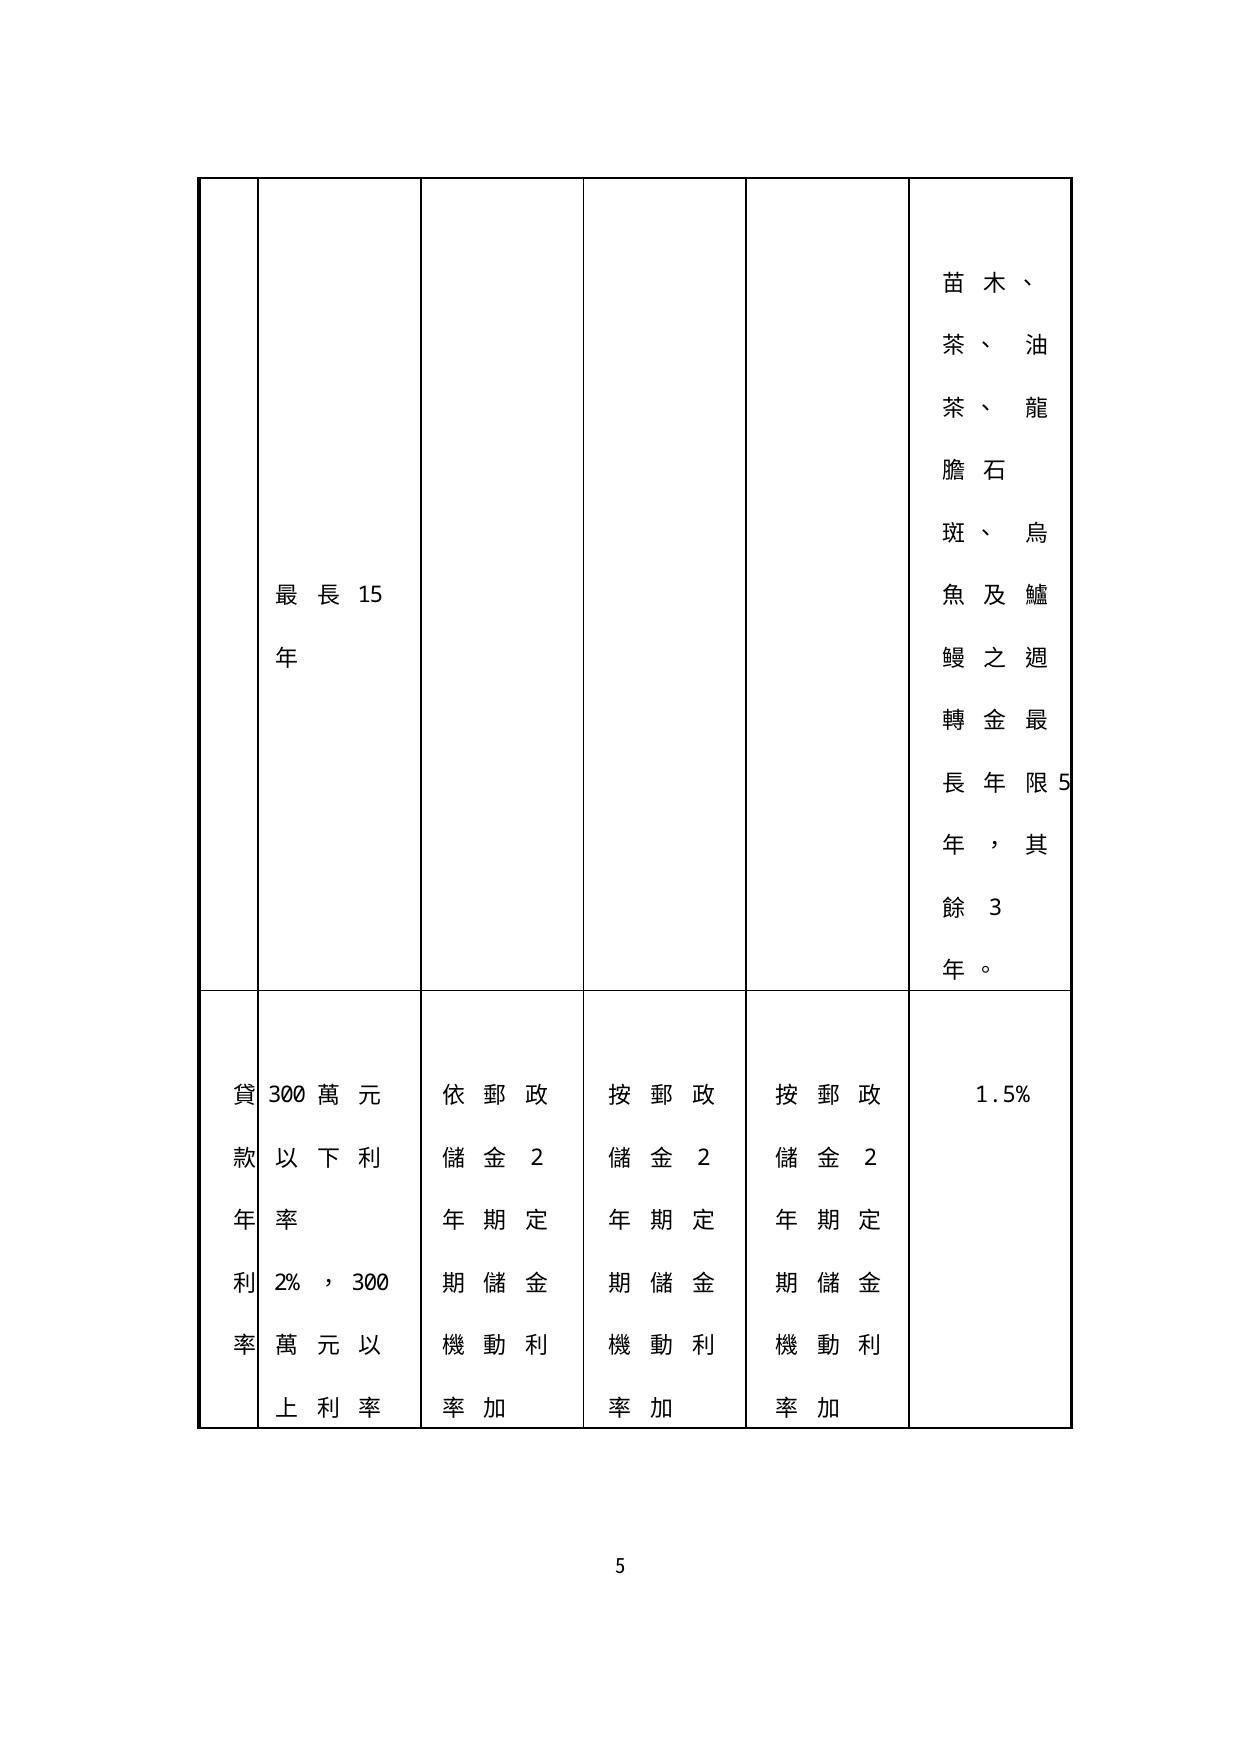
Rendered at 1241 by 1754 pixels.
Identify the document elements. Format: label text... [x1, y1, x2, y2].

table_cell [422, 179, 583, 990]
table_cell 按郵政儲金2年期定期儲金機動利率加 [747, 991, 908, 1427]
table_cell [747, 179, 908, 990]
table_cell 按郵政儲金2年期定期儲金機動利率加 [584, 991, 745, 1427]
table_cell [584, 179, 745, 990]
table_cell [201, 179, 257, 990]
table_cell 300萬元以下利率2%，300萬元以上利率 [259, 991, 420, 1427]
table_cell 貸款年利率 [201, 991, 257, 1427]
table_cell 1.5% [910, 991, 1070, 1427]
table_cell 苗木、茶、油茶、龍膽石斑、烏魚及鱸鳗之週轉金最長年限5年，其餘3年。 [910, 179, 1070, 990]
table_cell 依郵政儲金2年期定期儲金機動利率加 [422, 991, 583, 1427]
table_cell 最長15年 [259, 179, 420, 990]
